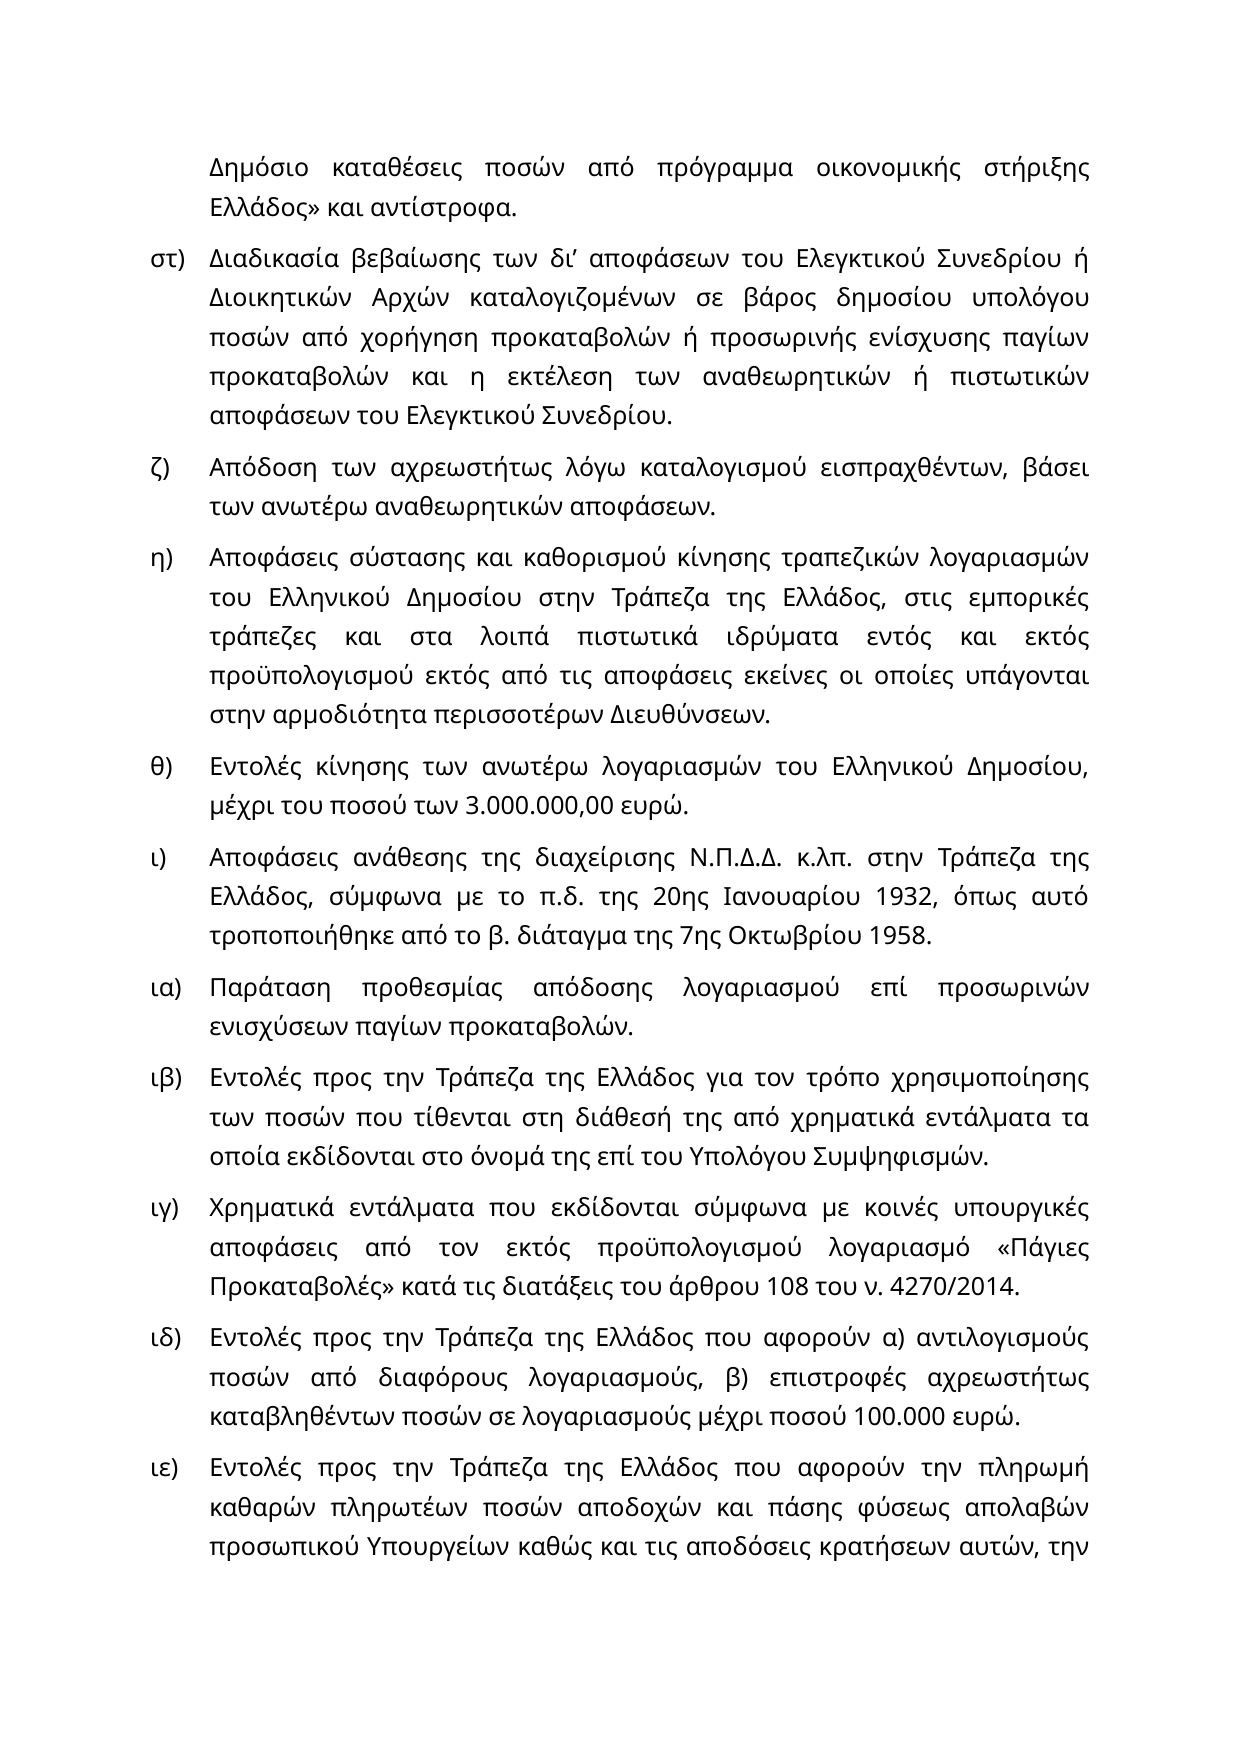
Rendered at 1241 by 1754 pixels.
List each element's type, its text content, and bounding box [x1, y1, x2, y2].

list ζ) Απόδοση των αχρεωστήτως λόγω καταλογισμού εισπραχθέντων, βάσει των ανωτέρω αναθεωρητικών αποφάσεων. [150, 449, 1090, 522]
list ιβ) Εντολές προς την Τράπεζα της Ελλάδος για τον τρόπο χρησιμοποίησης των ποσών που τίθενται στη διάθεσή της από χρηματικά εντάλματα τα οποία εκδίδονται στο όνομά της επί του Υπολόγου Συμψηφισμών. [150, 1060, 1090, 1172]
list στ) Διαδικασία βεβαίωσης των δι’ αποφάσεων του Ελεγκτικού Συνεδρίου ή Διοικητικών Αρχών καταλογιζομένων σε βάρος δημοσίου υπολόγου ποσών από χορήγηση προκαταβολών ή προσωρινής ενίσχυσης παγίων προκαταβολών και η εκτέλεση των αναθεωρητικών ή πιστωτικών αποφάσεων του Ελεγκτικού Συνεδρίου. [150, 241, 1090, 432]
list Δημόσιο καταθέσεις ποσών από πρόγραμμα οικονομικής στήριξης Ελλάδος» και αντίστροφα. [150, 150, 1090, 223]
list ια) Παράταση προθεσμίας απόδοσης λογαριασμού επί προσωρινών ενισχύσεων παγίων προκαταβολών. [150, 969, 1090, 1042]
list ιε) Εντολές προς την Τράπεζα της Ελλάδος που αφορούν την πληρωμή καθαρών πληρωτέων ποσών αποδοχών και πάσης φύσεως απολαβών προσωπικού Υπουργείων καθώς και τις αποδόσεις κρατήσεων αυτών, την [150, 1450, 1090, 1562]
list ι) Αποφάσεις ανάθεσης της διαχείρισης Ν.Π.Δ.Δ. κ.λπ. στην Τράπεζα της Ελλάδος, σύμφωνα με το π.δ. της 20ης Ιανουαρίου 1932, όπως αυτό τροποποιήθηκε από το β. διάταγμα της 7ης Οκτωβρίου 1958. [150, 839, 1090, 952]
list ιδ) Εντολές προς την Τράπεζα της Ελλάδος που αφορούν α) αντιλογισμούς ποσών από διαφόρους λογαριασμούς, β) επιστροφές αχρεωστήτως καταβληθέντων ποσών σε λογαριασμούς μέχρι ποσού 100.000 ευρώ. [150, 1320, 1090, 1432]
list η) Αποφάσεις σύστασης και καθορισμού κίνησης τραπεζικών λογαριασμών του Ελληνικού Δημοσίου στην Τράπεζα της Ελλάδος, στις εμπορικές τράπεζες και στα λοιπά πιστωτικά ιδρύματα εντός και εκτός προϋπολογισμού εκτός από τις αποφάσεις εκείνες οι οποίες υπάγονται στην αρμοδιότητα περισσοτέρων Διευθύνσεων. [150, 540, 1090, 731]
list ιγ) Χρηματικά εντάλματα που εκδίδονται σύμφωνα με κοινές υπουργικές αποφάσεις από τον εκτός προϋπολογισμού λογαριασμό «Πάγιες Προκαταβολές» κατά τις διατάξεις του άρθρου 108 του ν. 4270/2014. [150, 1190, 1090, 1302]
list θ) Εντολές κίνησης των ανωτέρω λογαριασμών του Ελληνικού Δημοσίου, μέχρι του ποσού των 3.000.000,00 ευρώ. [150, 748, 1090, 822]
